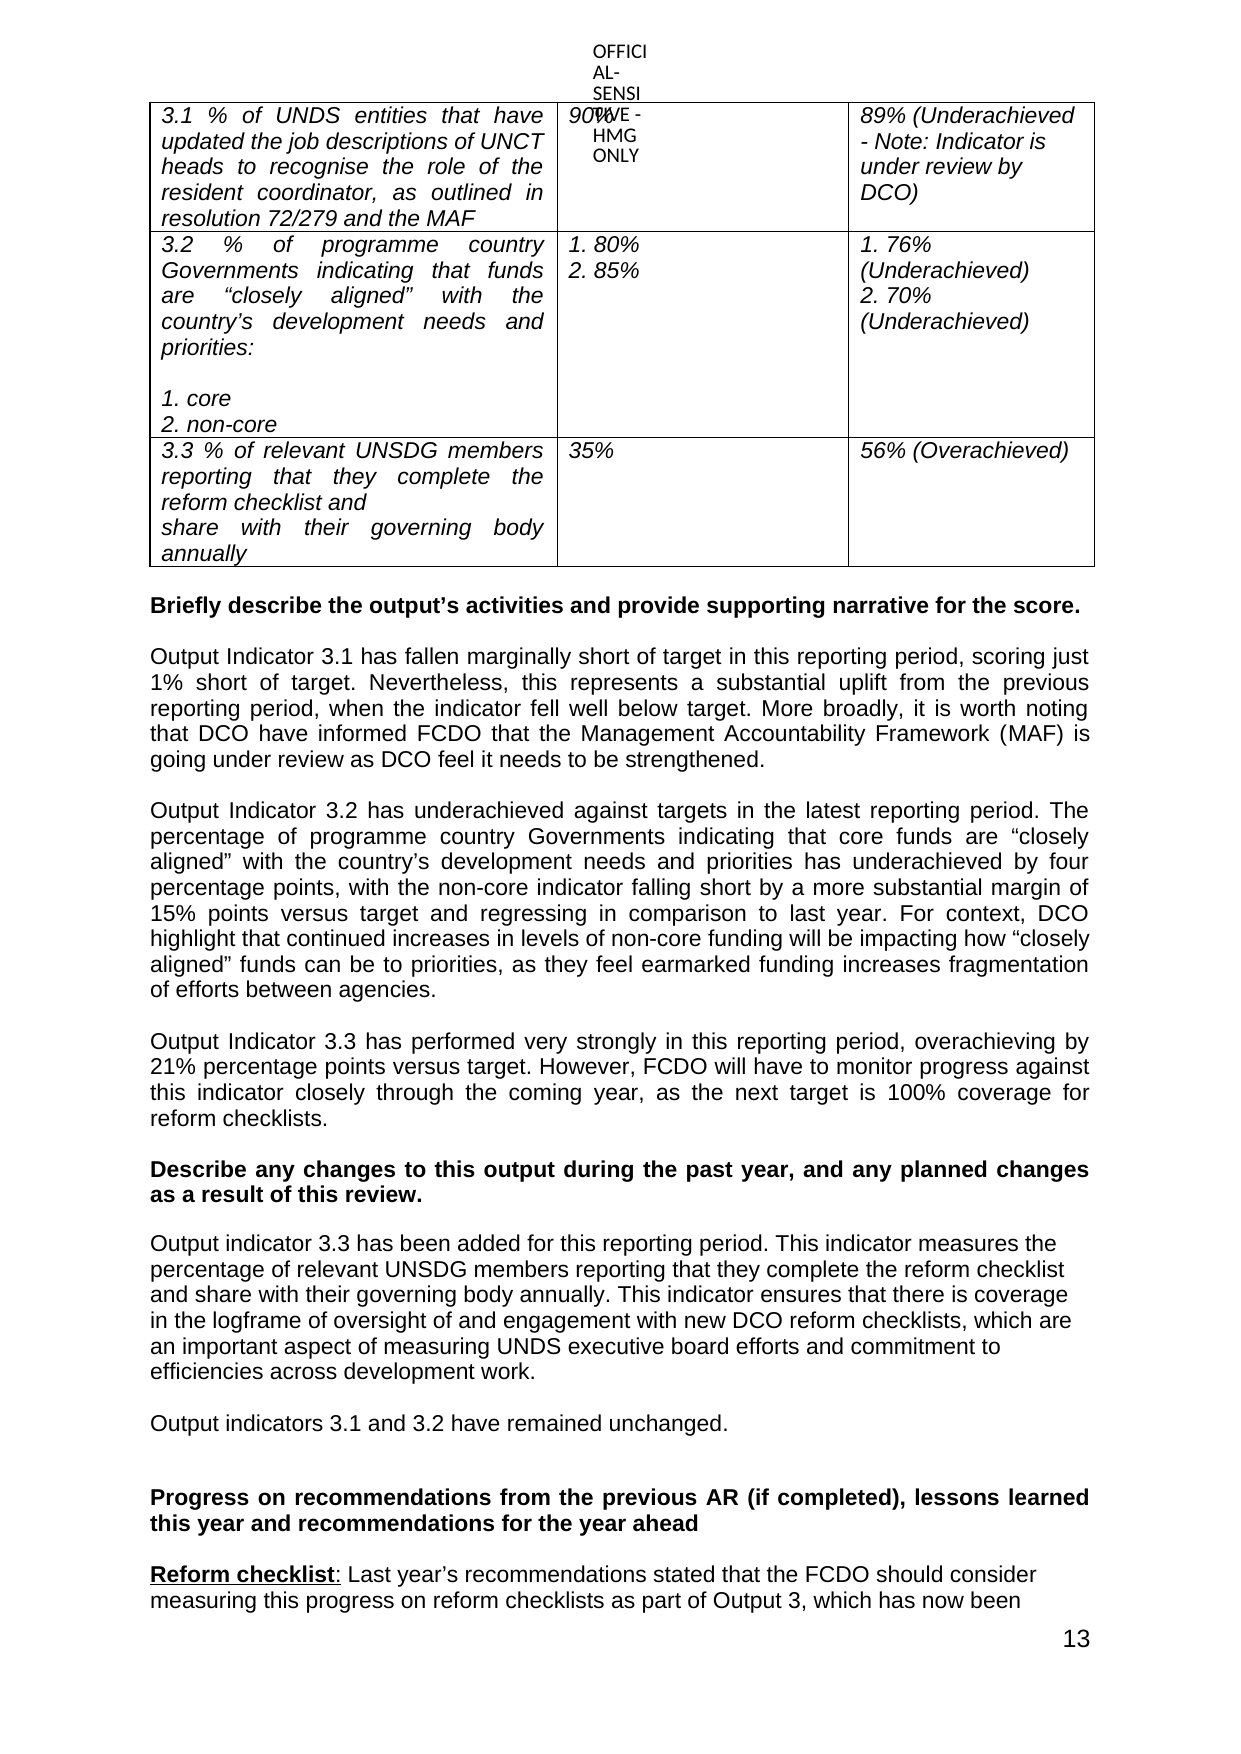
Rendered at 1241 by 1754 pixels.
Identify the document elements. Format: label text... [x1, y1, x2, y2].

text Briefly describe the output’s activities and provide supporting narrative for the score. [150, 593, 1090, 618]
text Output Indicator 3.1 has fallen marginally short of target in this reporting period, scoring just 1% short of target. Nevertheless, this represents a substantial uplift from the previous reporting period, when the indicator fell well below target. More broadly, it is worth noting that DCO have informed FCDO that the Management Accountability Framework (MAF) is going under review as DCO feel it needs to be strengthened. [150, 644, 1090, 772]
text Reform checklist: Last year’s recommendations stated that the FCDO should consider measuring this progress on reform checklists as part of Output 3, which has now been [150, 1562, 1090, 1613]
table_cell 56% (Overachieved) [849, 438, 1094, 566]
text Describe any changes to this output during the past year, and any planned changes as a result of this review. [150, 1156, 1090, 1208]
table_cell 1. 76% (Underachieved) 2. 70% (Underachieved) [849, 232, 1094, 437]
text Output indicator 3.3 has been added for this reporting period. This indicator measures the percentage of relevant UNSDG members reporting that they complete the reform checklist and share with their governing body annually. This indicator ensures that there is coverage in the logframe of oversight of and engagement with new DCO reform checklists, which are an important aspect of measuring UNDS executive board efforts and commitment to efficiencies across development work. [150, 1231, 1090, 1385]
table_cell 89% (Underachieved - Note: Indicator is under review by DCO) [849, 103, 1094, 231]
text Output Indicator 3.3 has performed very strongly in this reporting period, overachieving by 21% percentage points versus target. However, FCDO will have to monitor progress against this indicator closely through the coming year, as the next target is 100% coverage for reform checklists. [150, 1028, 1090, 1131]
table_cell 3.1 % of UNDS entities that have updated the job descriptions of UNCT heads to recognise the role of the resident coordinator, as outlined in resolution 72/279 and the MAF [151, 103, 557, 231]
table_cell 90% [558, 103, 848, 231]
table_cell 1. 80% 2. 85% [558, 232, 848, 437]
table_cell 35% [558, 438, 848, 566]
text Output Indicator 3.2 has underachieved against targets in the latest reporting period. The percentage of programme country Governments indicating that core funds are “closely aligned” with the country’s development needs and priorities has underachieved by four percentage points, with the non-core indicator falling short by a more substantial margin of 15% points versus target and regressing in comparison to last year. For context, DCO highlight that continued increases in levels of non-core funding will be impacting how “closely aligned” funds can be to priorities, as they feel earmarked funding increases fragmentation of efforts between agencies. [150, 798, 1090, 1003]
text Output indicators 3.1 and 3.2 have remained unchanged. [150, 1410, 1090, 1436]
table_cell 3.3 % of relevant UNSDG members reporting that they complete the reform checklist and share with their governing body annually [151, 438, 557, 566]
table_cell 3.2 % of programme country Governments indicating that funds are “closely aligned” with the country’s development needs and priorities: 1. core 2. non-core [151, 232, 557, 437]
text Progress on recommendations from the previous AR (if completed), lessons learned this year and recommendations for the year ahead [150, 1485, 1090, 1536]
